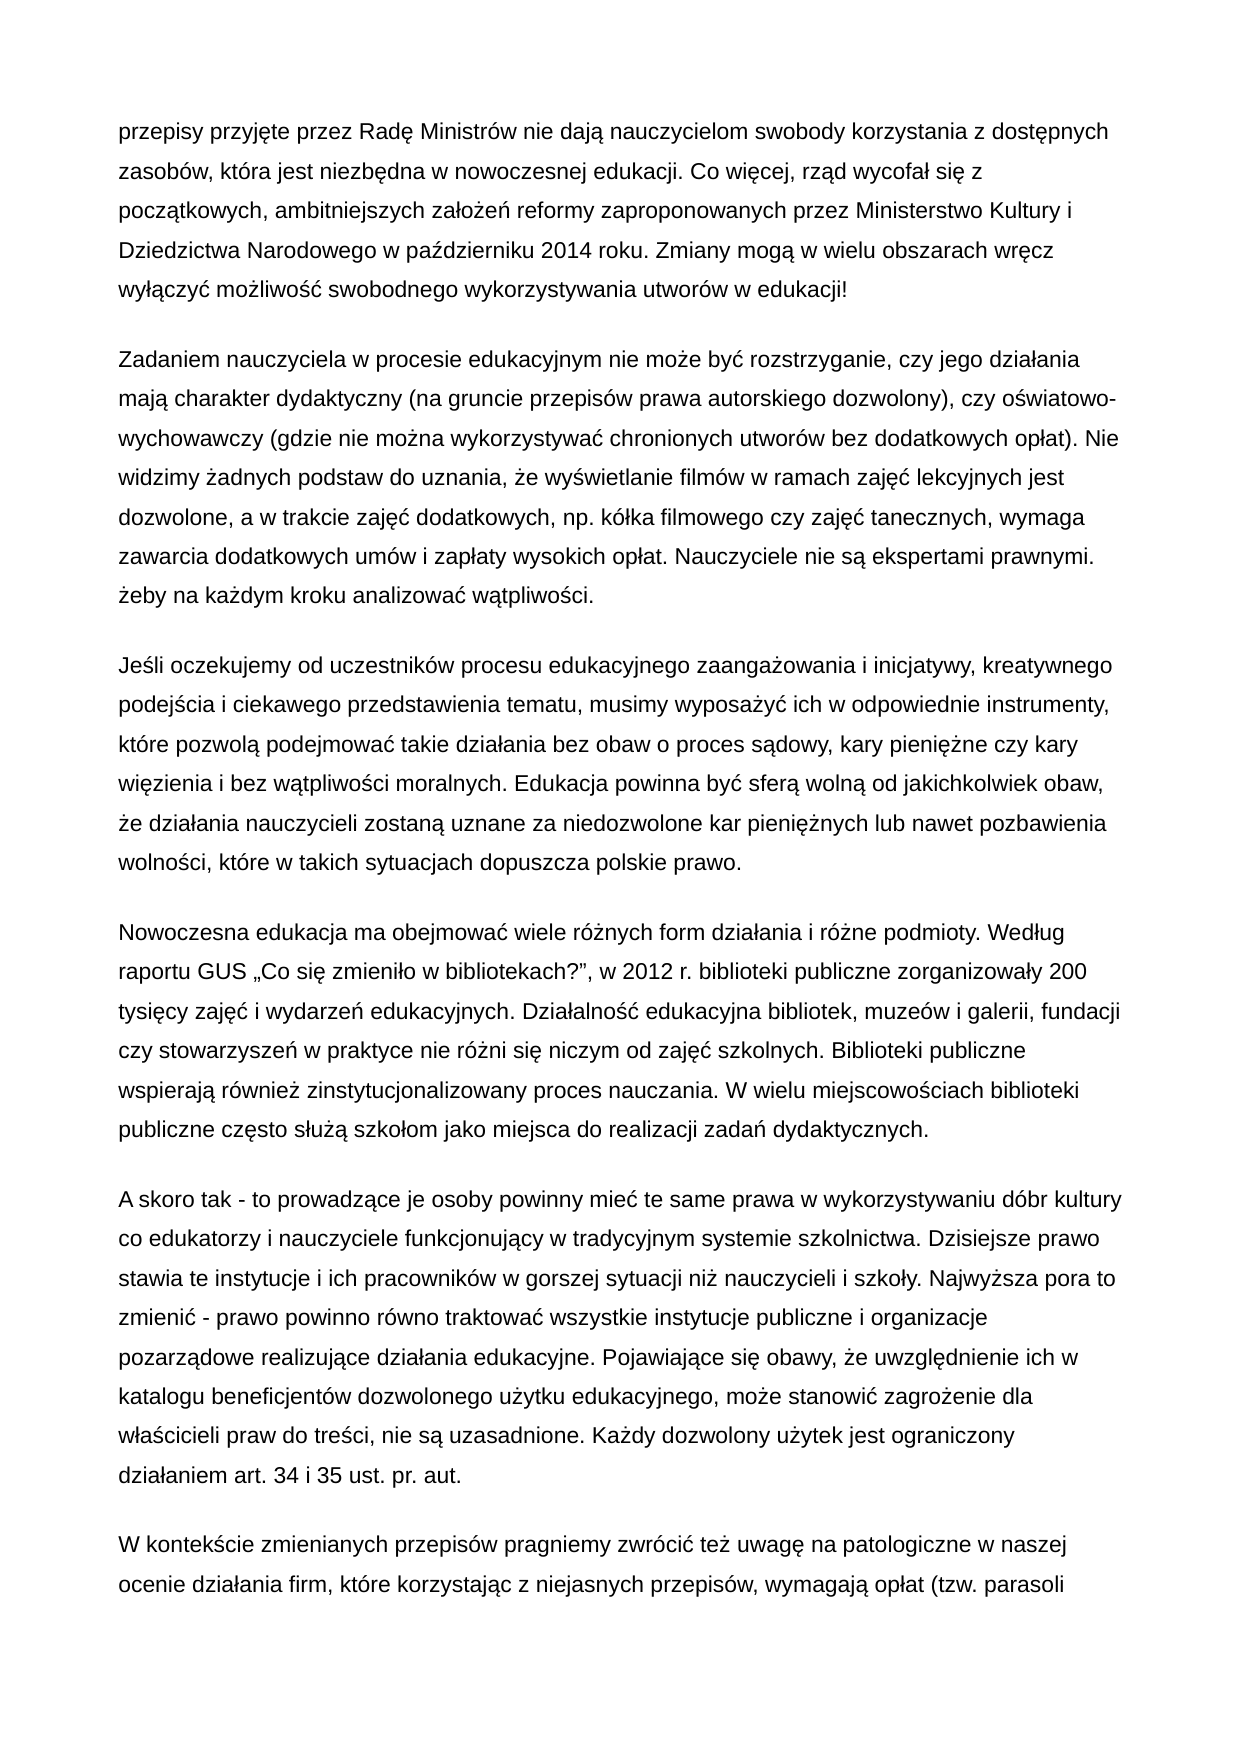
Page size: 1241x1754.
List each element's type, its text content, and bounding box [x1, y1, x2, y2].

text Nowoczesna edukacja ma obejmować wiele różnych form działania i różne podmioty. Według raportu GUS „Co się zmieniło w bibliotekach?”, w 2012 r. biblioteki publiczne zorganizowały 200 tysięcy zajęć i wydarzeń edukacyjnych. Działalność edukacyjna bibliotek, muzeów i galerii, fundacji czy stowarzyszeń w praktyce nie różni się niczym od zajęć szkolnych. Biblioteki publiczne wspierają również zinstytucjonalizowany proces nauczania. W wielu miejscowościach biblioteki publiczne często służą szkołom jako miejsca do realizacji zadań dydaktycznych. [118, 919, 1122, 1142]
text Jeśli oczekujemy od uczestników procesu edukacyjnego zaangażowania i inicjatywy, kreatywnego podejścia i ciekawego przedstawienia tematu, musimy wyposażyć ich w odpowiednie instrumenty, które pozwolą podejmować takie działania bez obaw o proces sądowy, kary pieniężne czy kary więzienia i bez wątpliwości moralnych. Edukacja powinna być sferą wolną od jakichkolwiek obaw, że działania nauczycieli zostaną uznane za niedozwolone kar pieniężnych lub nawet pozbawienia wolności, które w takich sytuacjach dopuszcza polskie prawo. [118, 652, 1122, 876]
text W kontekście zmienianych przepisów pragniemy zwrócić też uwagę na patologiczne w naszej ocenie działania firm, które korzystając z niejasnych przepisów, wymagają opłat (tzw. parasoli [118, 1531, 1122, 1597]
text przepisy przyjęte przez Radę Ministrów nie dają nauczycielom swobody korzystania z dostępnych zasobów, która jest niezbędna w nowoczesnej edukacji. Co więcej, rząd wycofał się z początkowych, ambitniejszych założeń reformy zaproponowanych przez Ministerstwo Kultury i Dziedzictwa Narodowego w październiku 2014 roku. Zmiany mogą w wielu obszarach wręcz wyłączyć możliwość swobodnego wykorzystywania utworów w edukacji! [118, 118, 1122, 302]
text Zadaniem nauczyciela w procesie edukacyjnym nie może być rozstrzyganie, czy jego działania mają charakter dydaktyczny (na gruncie przepisów prawa autorskiego dozwolony), czy oświatowo-wychowawczy (gdzie nie można wykorzystywać chronionych utworów bez dodatkowych opłat). Nie widzimy żadnych podstaw do uznania, że wyświetlanie filmów w ramach zajęć lekcyjnych jest dozwolone, a w trakcie zajęć dodatkowych, np. kółka filmowego czy zajęć tanecznych, wymaga zawarcia dodatkowych umów i zapłaty wysokich opłat. Nauczyciele nie są ekspertami prawnymi. żeby na każdym kroku analizować wątpliwości. [118, 346, 1122, 609]
text A skoro tak - to prowadzące je osoby powinny mieć te same prawa w wykorzystywaniu dóbr kultury co edukatorzy i nauczyciele funkcjonujący w tradycyjnym systemie szkolnictwa. Dzisiejsze prawo stawia te instytucje i ich pracowników w gorszej sytuacji niż nauczycieli i szkoły. Najwyższa pora to zmienić - prawo powinno równo traktować wszystkie instytucje publiczne i organizacje pozarządowe realizujące działania edukacyjne. Pojawiające się obawy, że uwzględnienie ich w katalogu beneficjentów dozwolonego użytku edukacyjnego, może stanowić zagrożenie dla właścicieli praw do treści, nie są uzasadnione. Każdy dozwolony użytek jest ograniczony działaniem art. 34 i 35 ust. pr. aut. [118, 1186, 1122, 1488]
